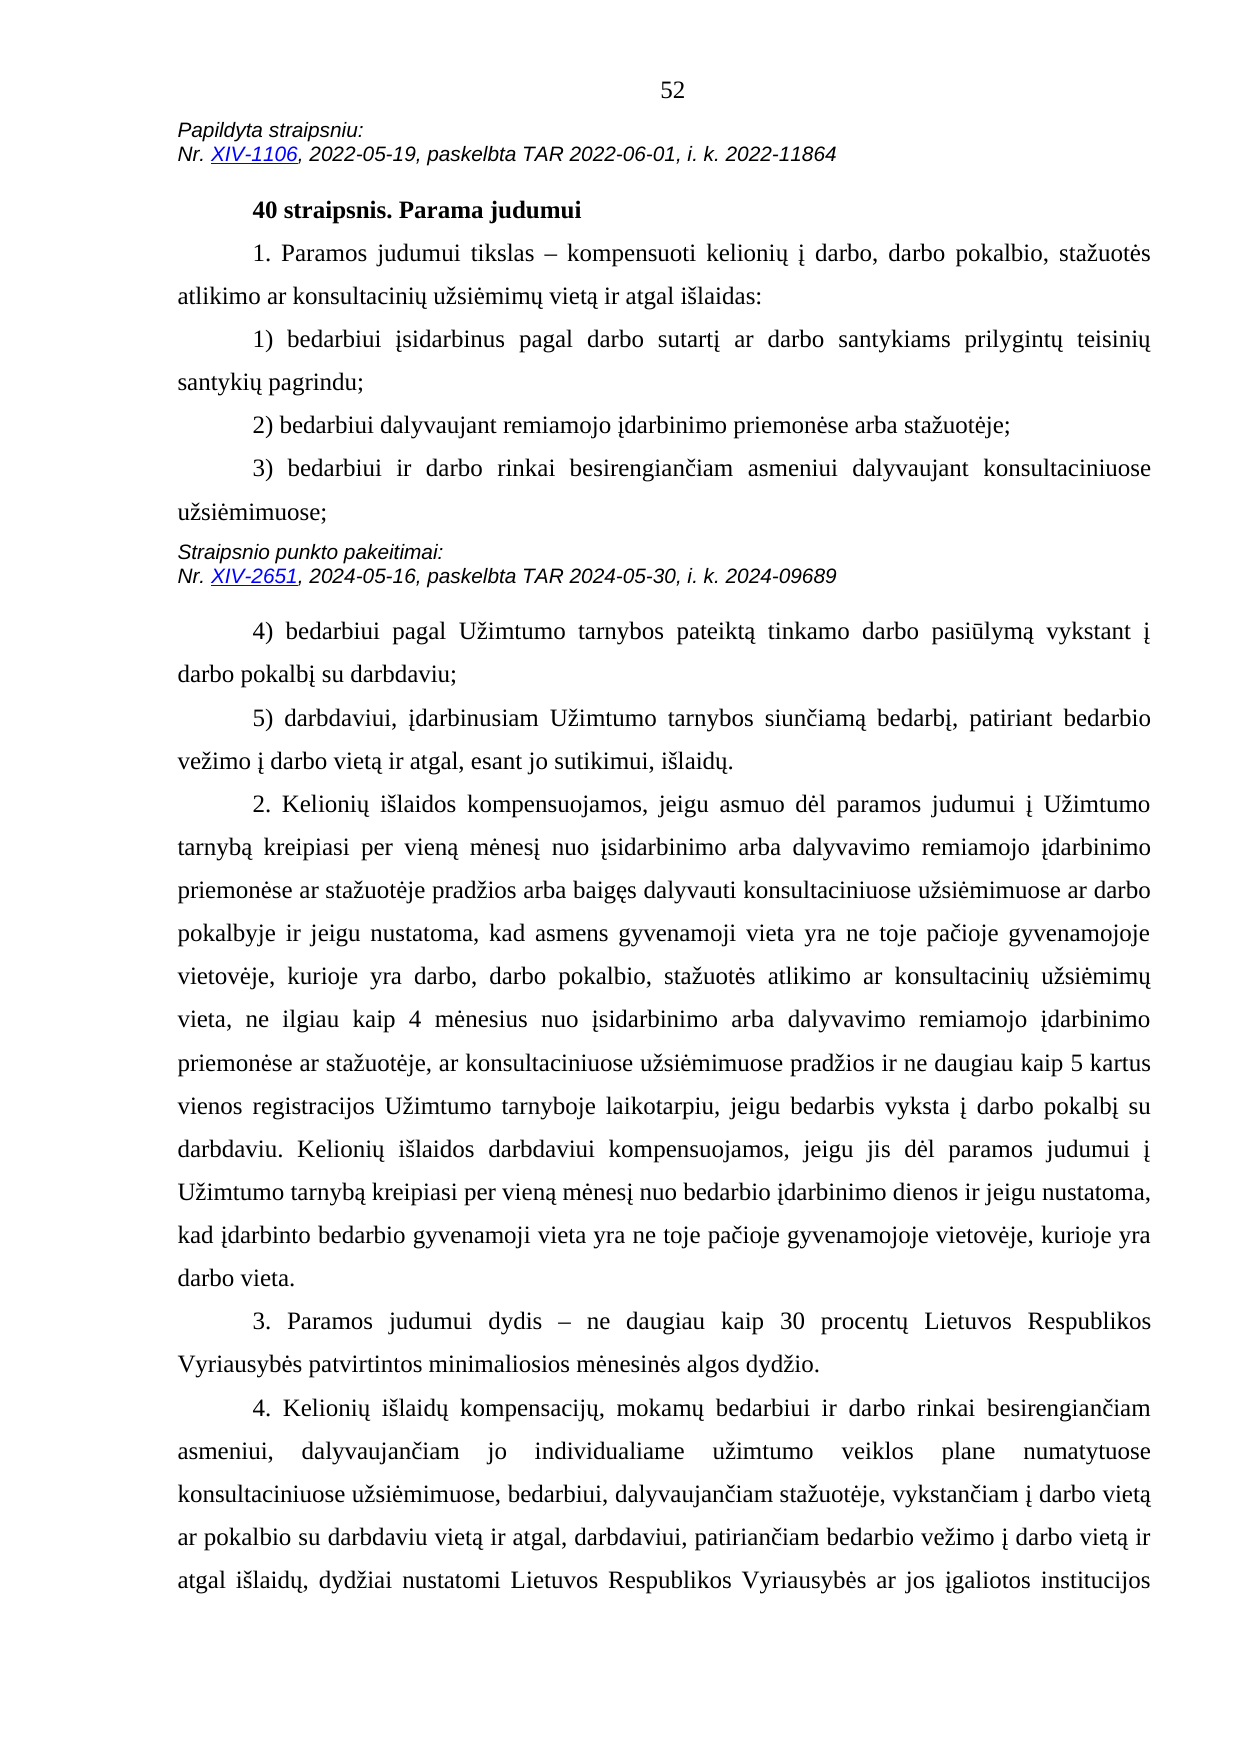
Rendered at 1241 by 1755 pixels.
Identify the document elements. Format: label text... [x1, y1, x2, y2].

text 5) darbdaviui, įdarbinusiam Užimtumo tarnybos siunčiamą bedarbį, patiriant bedarbio vežimo į darbo vietą ir atgal, esant jo sutikimui, išlaidų. [177, 703, 1152, 774]
text Nr. XIV-2651, 2024-05-16, paskelbta TAR 2024-05-30, i. k. 2024-09689 [177, 564, 1152, 588]
text 2) bedarbiui dalyvaujant remiamojo įdarbinimo priemonėse arba stažuotėje; [177, 410, 1152, 439]
text 3) bedarbiui ir darbo rinkai besirengiančiam asmeniui dalyvaujant konsultaciniuose užsiėmimuose; [177, 453, 1152, 525]
text Papildyta straipsniu: [177, 118, 1152, 142]
text Straipsnio punkto pakeitimai: [177, 540, 1152, 564]
text 1) bedarbiui įsidarbinus pagal darbo sutartį ar darbo santykiams prilygintų teisinių santykių pagrindu; [177, 324, 1152, 396]
text 2. Kelionių išlaidos kompensuojamos, jeigu asmuo dėl paramos judumui į Užimtumo tarnybą kreipiasi per vieną mėnesį nuo įsidarbinimo arba dalyvavimo remiamojo įdarbinimo priemonėse ar stažuotėje pradžios arba baigęs dalyvauti konsultaciniuose užsiėmimuose ar darbo pokalbyje ir jeigu nustatoma, kad asmens gyvenamoji vieta yra ne toje pačioje gyvenamojoje vietovėje, kurioje yra darbo, darbo pokalbio, stažuotės atlikimo ar konsultacinių užsiėmimų vieta, ne ilgiau kaip 4 mėnesius nuo įsidarbinimo arba dalyvavimo remiamojo įdarbinimo priemonėse ar stažuotėje, ar konsultaciniuose užsiėmimuose pradžios ir ne daugiau kaip 5 kartus vienos registracijos Užimtumo tarnyboje laikotarpiu, jeigu bedarbis vyksta į darbo pokalbį su darbdaviu. Kelionių išlaidos darbdaviui kompensuojamos, jeigu jis dėl paramos judumui į Užimtumo tarnybą kreipiasi per vieną mėnesį nuo bedarbio įdarbinimo dienos ir jeigu nustatoma, kad įdarbinto bedarbio gyvenamoji vieta yra ne toje pačioje gyvenamojoje vietovėje, kurioje yra darbo vieta. [177, 789, 1152, 1292]
text 4) bedarbiui pagal Užimtumo tarnybos pateiktą tinkamo darbo pasiūlymą vykstant į darbo pokalbį su darbdaviu; [177, 616, 1152, 688]
text 3. Paramos judumui dydis – ne daugiau kaip 30 procentų Lietuvos Respublikos Vyriausybės patvirtintos minimaliosios mėnesinės algos dydžio. [177, 1306, 1152, 1378]
text 40 straipsnis. Parama judumui [177, 195, 1152, 223]
text 4. Kelionių išlaidų kompensacijų, mokamų bedarbiui ir darbo rinkai besirengiančiam asmeniui, dalyvaujančiam jo individualiame užimtumo veiklos plane numatytuose konsultaciniuose užsiėmimuose, bedarbiui, dalyvaujančiam stažuotėje, vykstančiam į darbo vietą ar pokalbio su darbdaviu vietą ir atgal, darbdaviui, patiriančiam bedarbio vežimo į darbo vietą ir atgal išlaidų, dydžiai nustatomi Lietuvos Respublikos Vyriausybės ar jos įgaliotos institucijos [177, 1393, 1152, 1594]
text Nr. XIV-1106, 2022-05-19, paskelbta TAR 2022-06-01, i. k. 2022-11864 [177, 142, 1152, 166]
text 1. Paramos judumui tikslas – kompensuoti kelionių į darbo, darbo pokalbio, stažuotės atlikimo ar konsultacinių užsiėmimų vietą ir atgal išlaidas: [177, 238, 1152, 310]
